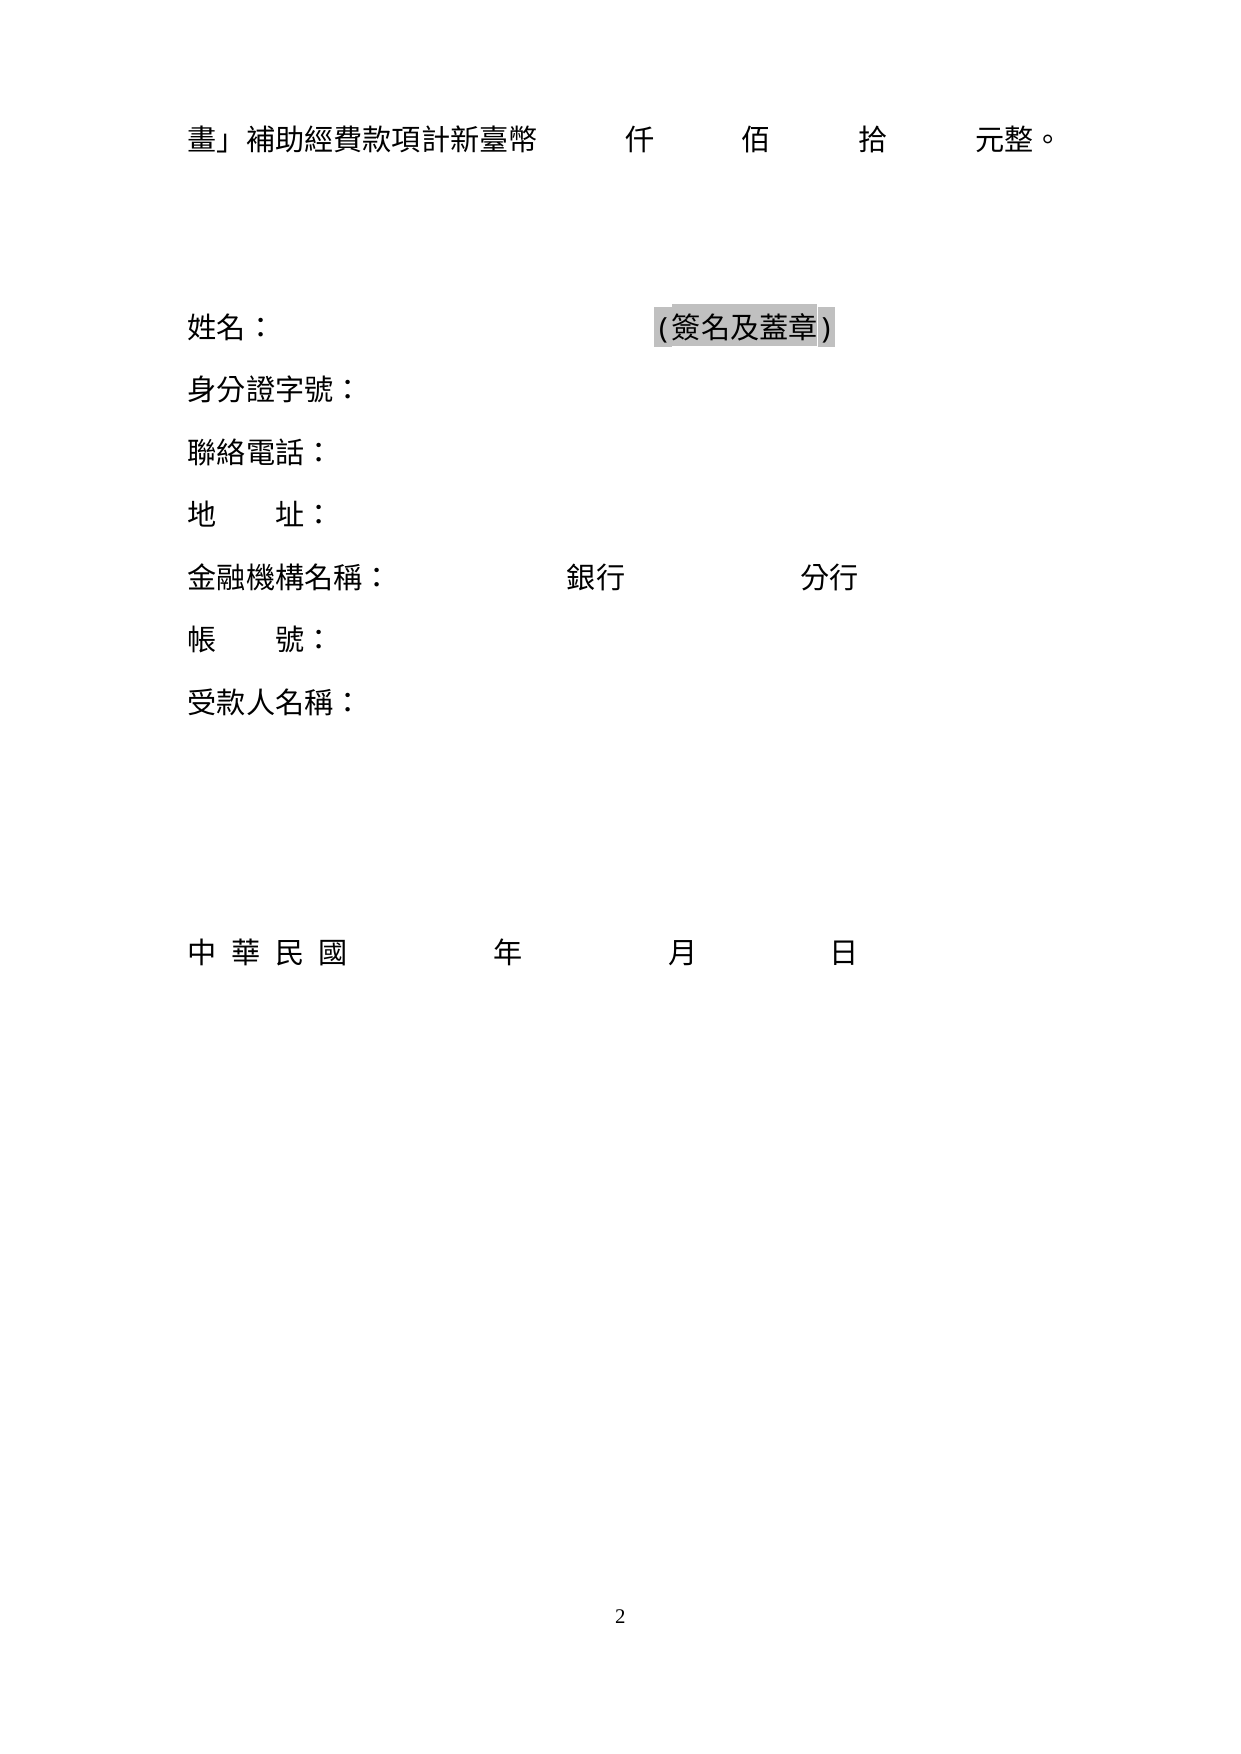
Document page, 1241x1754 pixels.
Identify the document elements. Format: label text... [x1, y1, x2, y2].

text 地 址： [187, 471, 1053, 534]
text 中 華 民 國 年 月 日 [187, 909, 1053, 971]
text 聯絡電話： [187, 409, 1053, 471]
text 身分證字號： [187, 346, 1053, 409]
text 帳 號： [187, 596, 1053, 659]
text 茲領到基隆市政府核撥辦理「基隆市防疫旅館市民防疫住宿補助計畫」補助經費款項計新臺幣 仟 佰 拾 元整。 [187, 96, 1053, 159]
text 姓名： (簽名及蓋章) [187, 284, 1053, 346]
text 受款人名稱： [187, 659, 1053, 721]
text 金融機構名稱： 銀行 分行 [187, 534, 1053, 596]
